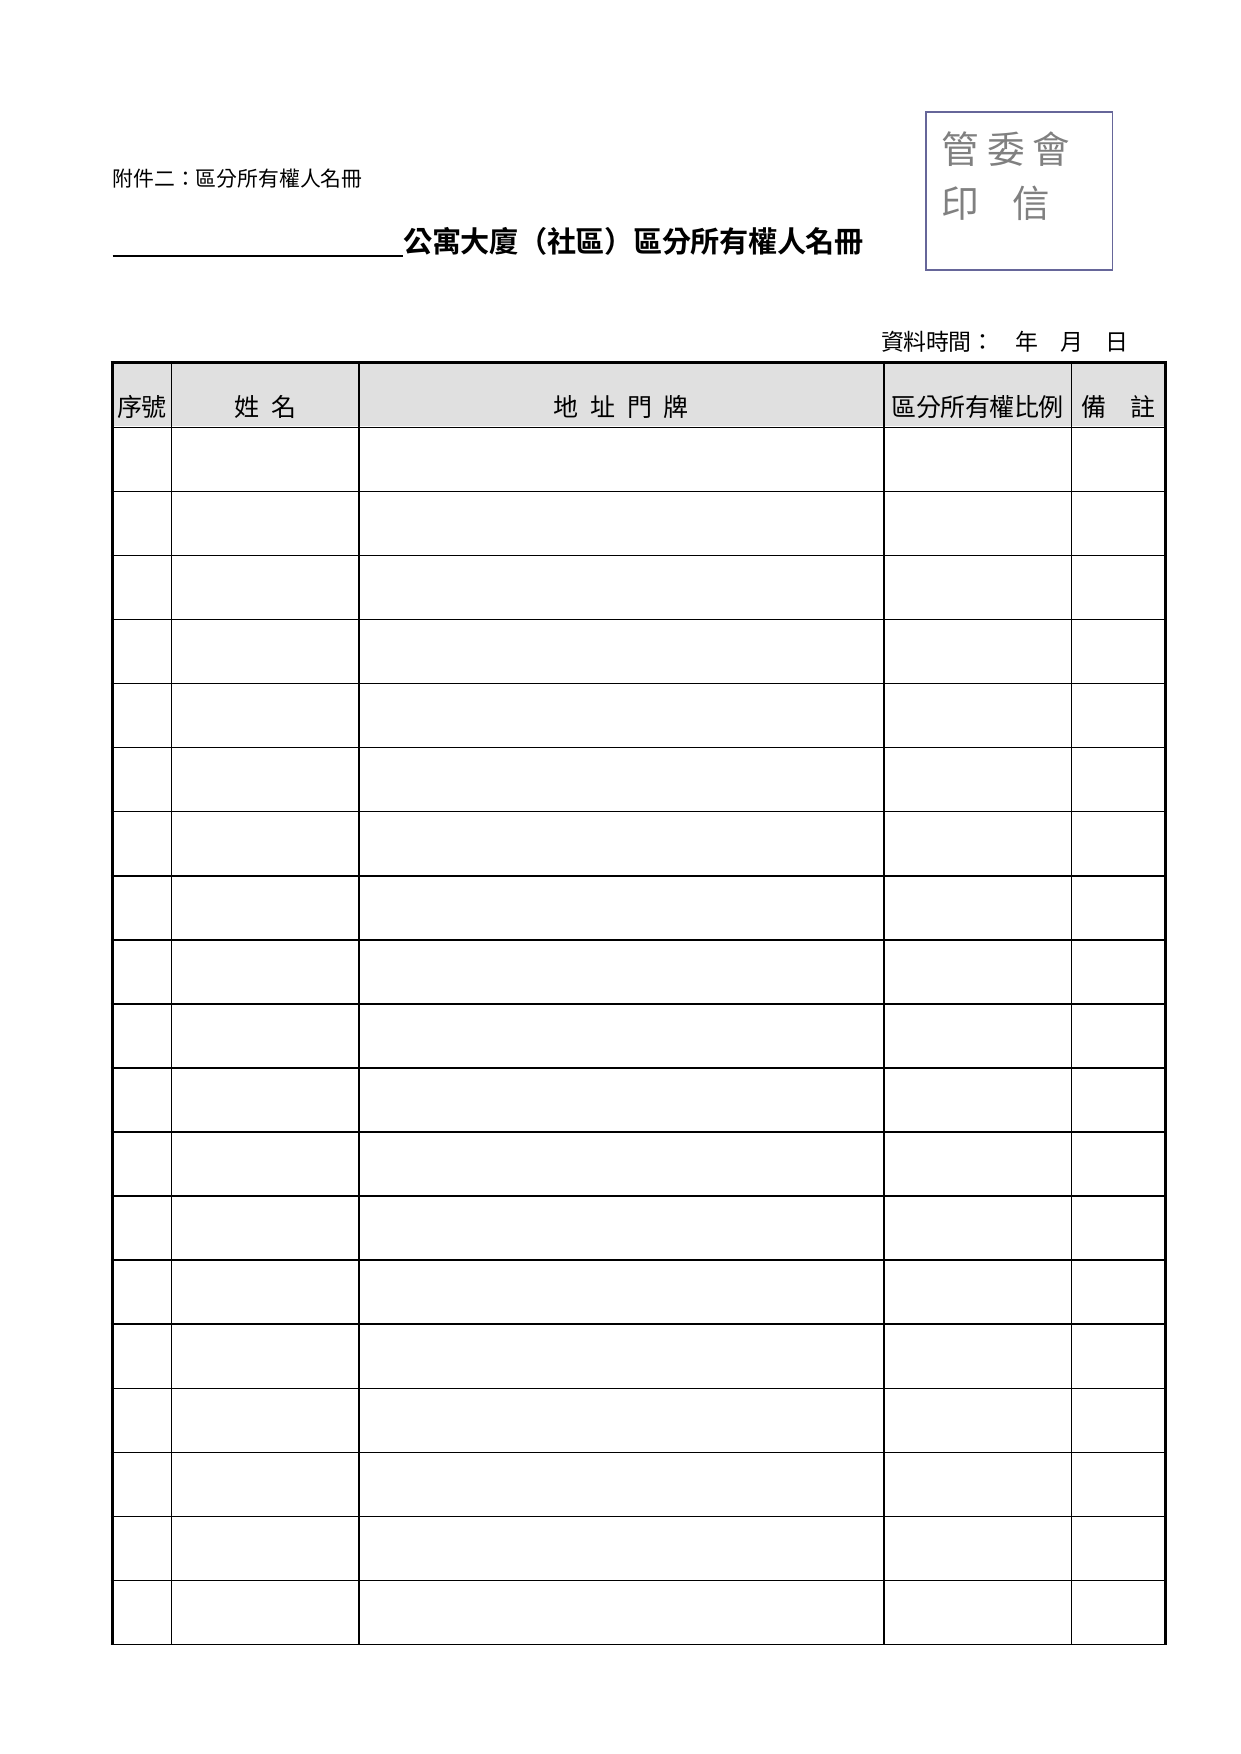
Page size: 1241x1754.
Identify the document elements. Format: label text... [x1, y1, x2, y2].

table_cell [885, 556, 1071, 619]
table_cell [1072, 1069, 1164, 1131]
table_cell [360, 1005, 883, 1067]
table_cell [1072, 556, 1164, 619]
table_cell [885, 941, 1071, 1003]
table_cell [1072, 748, 1164, 811]
table_cell [1072, 812, 1164, 875]
table_cell [885, 1069, 1071, 1131]
table_cell [1072, 1133, 1164, 1195]
text 公寓大廈（社區）區分所有權人名冊 [112, 198, 925, 261]
table_cell [114, 620, 171, 683]
table_cell [1072, 1261, 1164, 1323]
table_cell [360, 1197, 883, 1259]
table_cell [172, 1453, 358, 1516]
table_cell [885, 620, 1071, 683]
table_cell [172, 1069, 358, 1131]
table_cell [360, 877, 883, 939]
table_cell [114, 941, 171, 1003]
table_cell [114, 1453, 171, 1516]
table_header 序號 [114, 364, 171, 426]
table_cell [1072, 1005, 1164, 1067]
table_cell [885, 812, 1071, 875]
table_cell [1072, 1453, 1164, 1516]
table_cell [360, 1261, 883, 1323]
table_cell [885, 1005, 1071, 1067]
table_cell [172, 1197, 358, 1259]
table_cell [1072, 1197, 1164, 1259]
table_cell [360, 684, 883, 747]
table_cell [885, 1517, 1071, 1579]
text 附件二：區分所有權人名冊 [112, 136, 925, 198]
table_cell [1072, 620, 1164, 683]
table_cell [360, 1069, 883, 1131]
table_cell [172, 1005, 358, 1067]
table_cell [1072, 428, 1164, 491]
table_cell [114, 492, 171, 554]
table_cell [172, 1133, 358, 1195]
table_cell [172, 812, 358, 875]
table_cell [114, 1069, 171, 1131]
table_cell [172, 1325, 358, 1387]
table_cell [360, 941, 883, 1003]
table_cell [360, 1133, 883, 1195]
table_cell [114, 1517, 171, 1579]
table_cell [114, 1325, 171, 1387]
table_cell [360, 1517, 883, 1579]
table_header 姓 名 [172, 364, 358, 426]
table_cell [114, 556, 171, 619]
table_cell [114, 684, 171, 747]
table_cell [360, 1325, 883, 1387]
table_cell [1072, 1517, 1164, 1579]
table_cell [114, 877, 171, 939]
table_cell [1072, 684, 1164, 747]
text 資料時間： 年 月 日 [112, 298, 1128, 361]
table_cell [172, 684, 358, 747]
table_cell [172, 1581, 358, 1644]
text [1113, 198, 1128, 261]
table_cell [114, 748, 171, 811]
table_cell [172, 941, 358, 1003]
text [1113, 136, 1128, 198]
table_cell [172, 1261, 358, 1323]
table_cell [360, 428, 883, 491]
table_cell [172, 428, 358, 491]
table_cell [885, 1453, 1071, 1516]
table_cell [885, 1261, 1071, 1323]
table_header 地 址 門 牌 [360, 364, 883, 426]
table_cell [885, 684, 1071, 747]
table_cell [360, 1389, 883, 1451]
table_cell [1072, 1389, 1164, 1451]
table_cell [172, 556, 358, 619]
table_cell [114, 812, 171, 875]
table_cell [114, 1133, 171, 1195]
table_cell [114, 1581, 171, 1644]
table_cell [172, 492, 358, 554]
table_cell [885, 748, 1071, 811]
table_cell [360, 492, 883, 554]
table_cell [885, 1197, 1071, 1259]
table_cell [1072, 877, 1164, 939]
table_cell [1072, 492, 1164, 554]
table_cell [114, 1197, 171, 1259]
table_header 區分所有權比例 [885, 364, 1071, 426]
table_cell [114, 1389, 171, 1451]
table_cell [360, 620, 883, 683]
table_cell [885, 877, 1071, 939]
table_cell [360, 812, 883, 875]
table_cell [360, 556, 883, 619]
table_cell [885, 1389, 1071, 1451]
table_cell [172, 877, 358, 939]
table_cell [885, 1133, 1071, 1195]
table_cell [885, 1581, 1071, 1644]
table_cell [172, 620, 358, 683]
table_cell [360, 1453, 883, 1516]
table_cell [172, 1517, 358, 1579]
table_cell [114, 1261, 171, 1323]
table_cell [360, 1581, 883, 1644]
table_cell [172, 1389, 358, 1451]
table_cell [1072, 941, 1164, 1003]
table_cell [1072, 1581, 1164, 1644]
table_cell [1072, 1325, 1164, 1387]
table_cell [114, 428, 171, 491]
table_cell [360, 748, 883, 811]
table_cell [172, 748, 358, 811]
table_cell [885, 428, 1071, 491]
table_cell [885, 492, 1071, 554]
table_cell [885, 1325, 1071, 1387]
table_header 備 註 [1072, 364, 1164, 426]
table_cell [114, 1005, 171, 1067]
